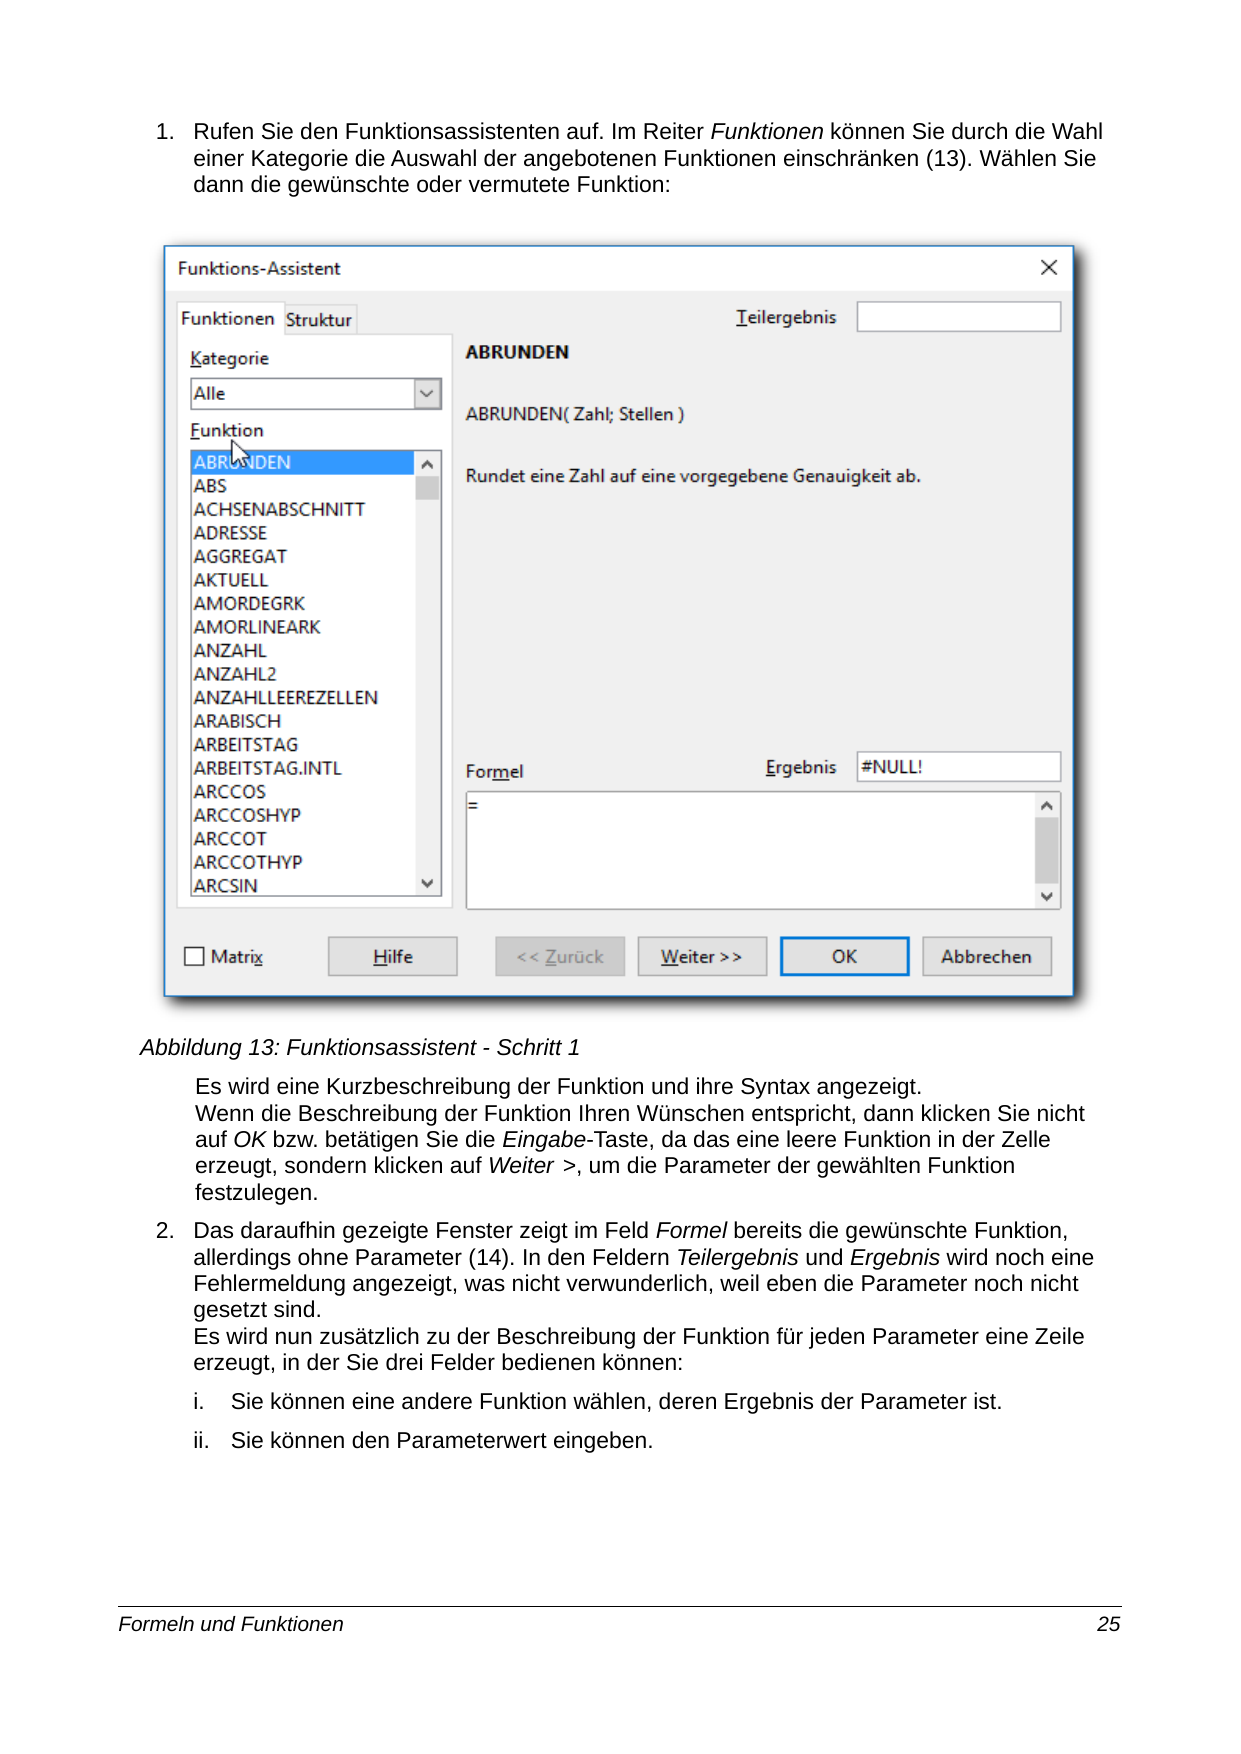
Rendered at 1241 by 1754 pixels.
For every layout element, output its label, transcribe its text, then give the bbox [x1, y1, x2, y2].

list Sie können eine andere Funktion wählen, deren Ergebnis der Parameter ist. [193, 1388, 1122, 1414]
list Rufen Sie den Funktionsassistenten auf. Im Reiter Funktionen können Sie durch die Wahl einer Kategorie die Auswahl der angebotenen Funktionen einschränken (Abbildung 13). Wählen Sie dann die gewünschte oder vermutete Funktion: [156, 118, 1122, 197]
text Es wird eine Kurzbeschreibung der Funktion und ihre Syntax angezeigt. Wenn die Beschreibung der Funktion Ihren Wünschen entspricht, dann klicken Sie nicht auf OK bzw. betätigen Sie die Eingabe-Taste, da das eine leere Funktion in der Zelle erzeugt, sondern klicken auf Weiter >, um die Parameter der gewählten Funktion festzulegen. [195, 1073, 1122, 1205]
list Sie können den Parameterwert eingeben. [193, 1427, 1122, 1453]
picture [139, 222, 1101, 1022]
text Abbildung 13: Funktionsassistent - Schritt 1 [140, 1034, 1101, 1061]
list Das daraufhin gezeigte Fenster zeigt im Feld Formel bereits die gewünschte Funktion, allerdings ohne Parameter (Abbildung 14). In den Feldern Teilergebnis und Ergebnis wird noch eine Fehlermeldung angezeigt, was nicht verwunderlich, weil eben die Parameter noch nicht gesetzt sind. Es wird nun zusätzlich zu der Beschreibung der Funktion für jeden Parameter eine Zeile erzeugt, in der Sie drei Felder bedienen können: [156, 1217, 1122, 1376]
